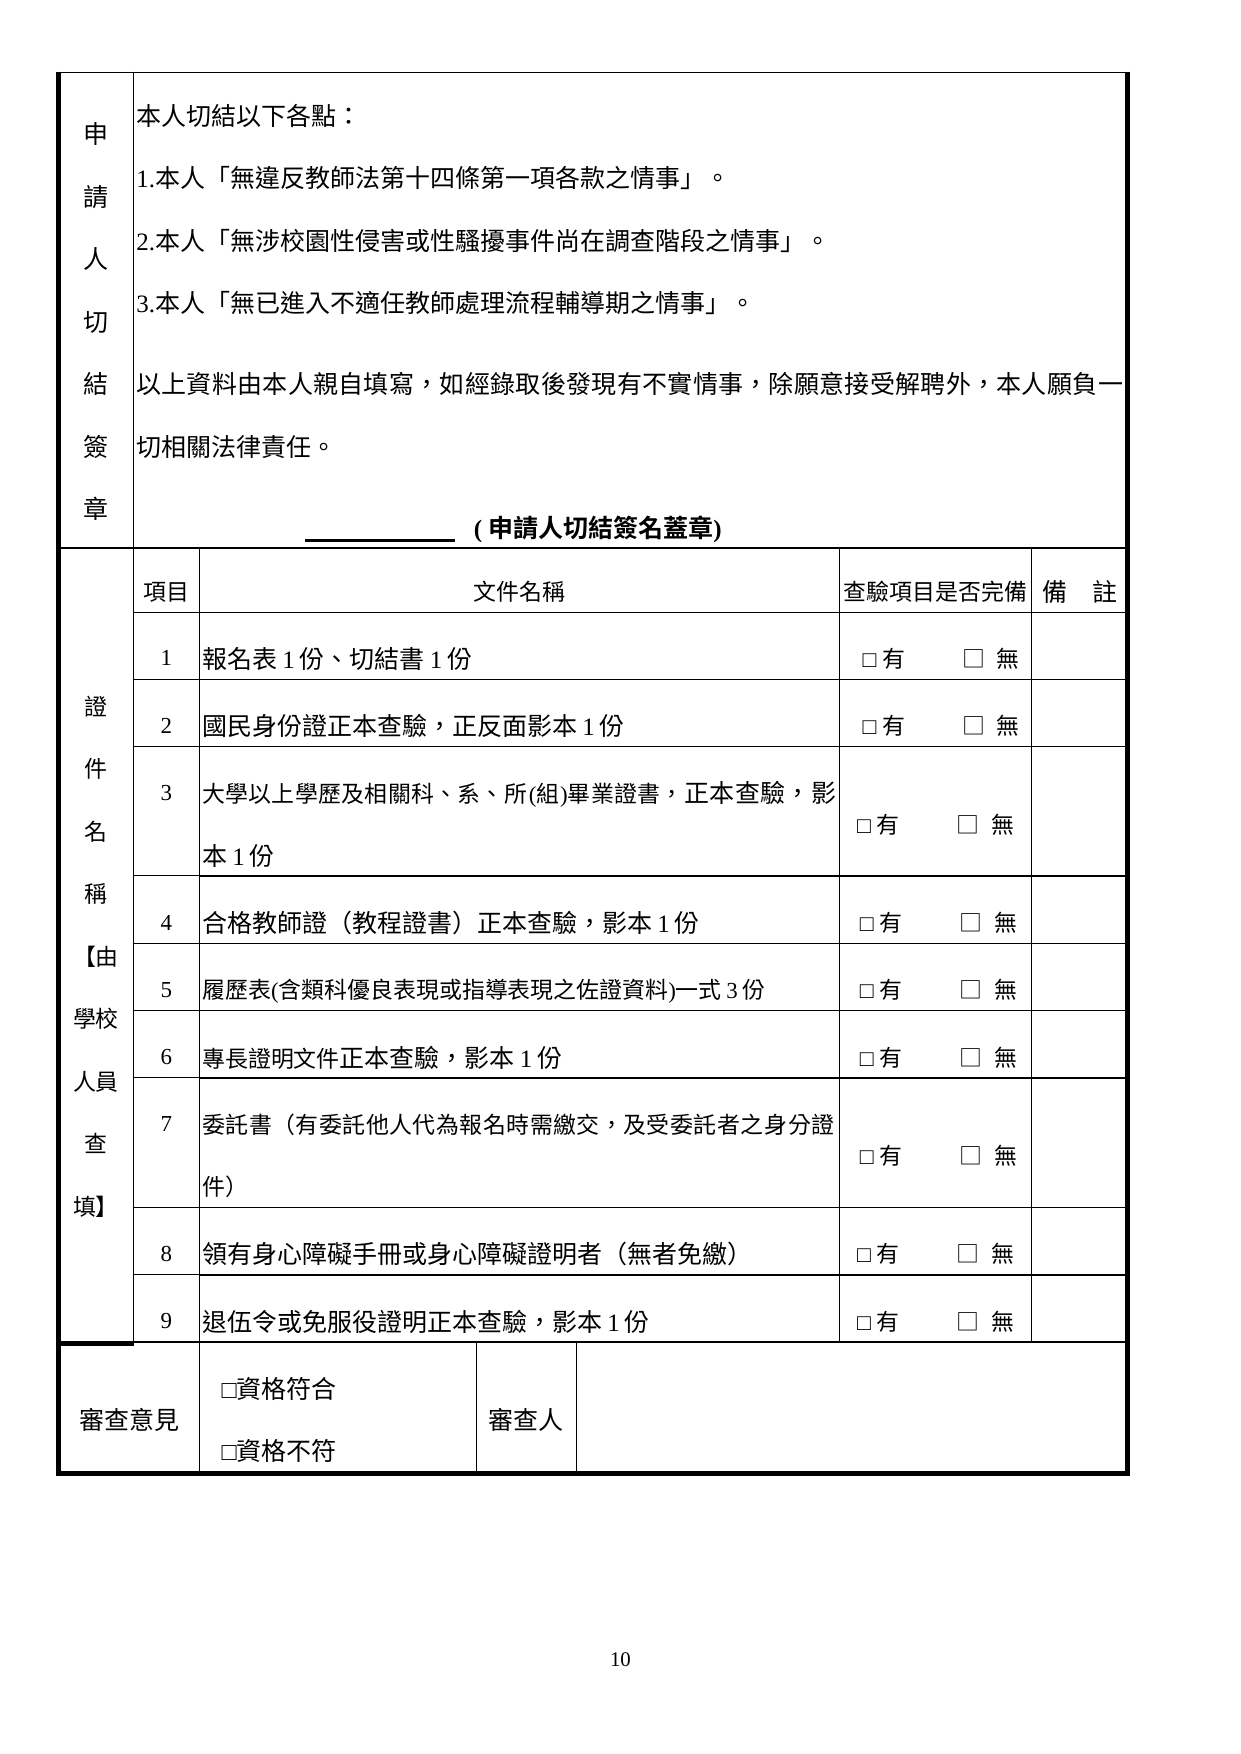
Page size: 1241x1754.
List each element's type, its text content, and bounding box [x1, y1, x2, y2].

table_cell 8 [134, 1208, 199, 1274]
table_cell [1130, 1077, 1182, 1207]
table_cell 報名表1份、切結書1份 [200, 613, 839, 678]
table_cell 7 [134, 1078, 199, 1207]
table_cell [1130, 611, 1182, 678]
table_cell [1130, 875, 1182, 943]
table_cell 1 [134, 613, 199, 678]
table_cell □ 有 □ 無 [840, 1276, 1031, 1341]
table_cell 6 [134, 1011, 199, 1077]
table_cell □ 有 □ 無 [840, 944, 1031, 1010]
table_cell [1032, 877, 1125, 943]
table_cell [1130, 1274, 1182, 1341]
table_cell □資格符合 □資格不符 [200, 1343, 476, 1471]
table_cell 9 [134, 1275, 199, 1341]
table_cell 專長證明文件正本查驗，影本1份 [200, 1011, 839, 1077]
table_cell [1032, 944, 1125, 1010]
table_cell [577, 1343, 1125, 1471]
table_cell 3 [134, 747, 199, 875]
table_cell 項目 [134, 549, 199, 611]
table_cell □ 有 □ 無 [840, 1011, 1031, 1077]
table_cell □ 有 □ 無 [840, 1208, 1031, 1274]
table_cell 委託書（有委託他人代為報名時需繳交，及受委託者之身分證件） [200, 1079, 839, 1207]
table_cell [1032, 1276, 1125, 1341]
table_cell □ 有 □ 無 [840, 877, 1031, 943]
table_cell [1130, 943, 1182, 1010]
table_cell 國民身份證正本查驗，正反面影本1份 [200, 680, 839, 746]
table_cell 查驗項目是否完備 [840, 549, 1031, 611]
table_cell 本人切結以下各點： 1.本人「無違反教師法第十四條第一項各款之情事」。 2.本人「無涉校園性侵害或性騷擾事件尚在調查階段之情事」。 3.本人「無已進入不適任教師處理流程輔導期之情事」。 以上資料由本人親自填寫，如經錄取後發現有不實情事，除願意接受解聘外，本人願負一切相關法律責任。 ( 申請人切結簽名蓋章) [134, 73, 1125, 547]
table_cell 合格教師證（教程證書）正本查驗，影本1份 [200, 877, 839, 943]
table_cell 領有身心障礙手冊或身心障礙證明者（無者免繳） [200, 1208, 839, 1274]
table_cell □ 有 □ 無 [840, 680, 1031, 746]
table_cell [1032, 680, 1125, 746]
table_cell [1032, 747, 1125, 875]
table_cell □ 有 □ 無 [840, 747, 1031, 875]
table_cell 審查意見 [61, 1343, 199, 1471]
table_cell [1130, 1341, 1182, 1471]
table_cell [1032, 1011, 1125, 1077]
table_cell □ 有 □ 無 [840, 613, 1031, 678]
table_cell [1130, 679, 1182, 746]
table_cell [1130, 1207, 1182, 1274]
table_cell [1130, 746, 1182, 875]
table_cell 申 請 人 切 結 簽 章 [61, 73, 133, 547]
table_cell 文件名稱 [200, 549, 839, 611]
table_cell [1130, 1010, 1182, 1077]
table_cell 大學以上學歷及相關科、系、所(組)畢業證書，正本查驗，影本1份 [200, 747, 839, 875]
table_cell [1130, 547, 1182, 611]
table_cell [1032, 1208, 1125, 1274]
table_cell □ 有 □ 無 [840, 1079, 1031, 1207]
table_cell 審查人 [477, 1343, 576, 1471]
table_cell 備 註 [1032, 549, 1125, 611]
table_cell 證 件 名 稱 【由學校人員查填】 [61, 549, 133, 1341]
table_cell [1032, 1079, 1125, 1207]
table_cell [1130, 72, 1182, 547]
table_cell 4 [134, 876, 199, 943]
table_cell 2 [134, 680, 199, 746]
table_cell 履歷表(含類科優良表現或指導表現之佐證資料)一式3份 [200, 944, 839, 1010]
table_cell [1032, 613, 1125, 678]
table_cell 退伍令或免服役證明正本查驗，影本1份 [200, 1276, 839, 1341]
table_cell 5 [134, 944, 199, 1010]
